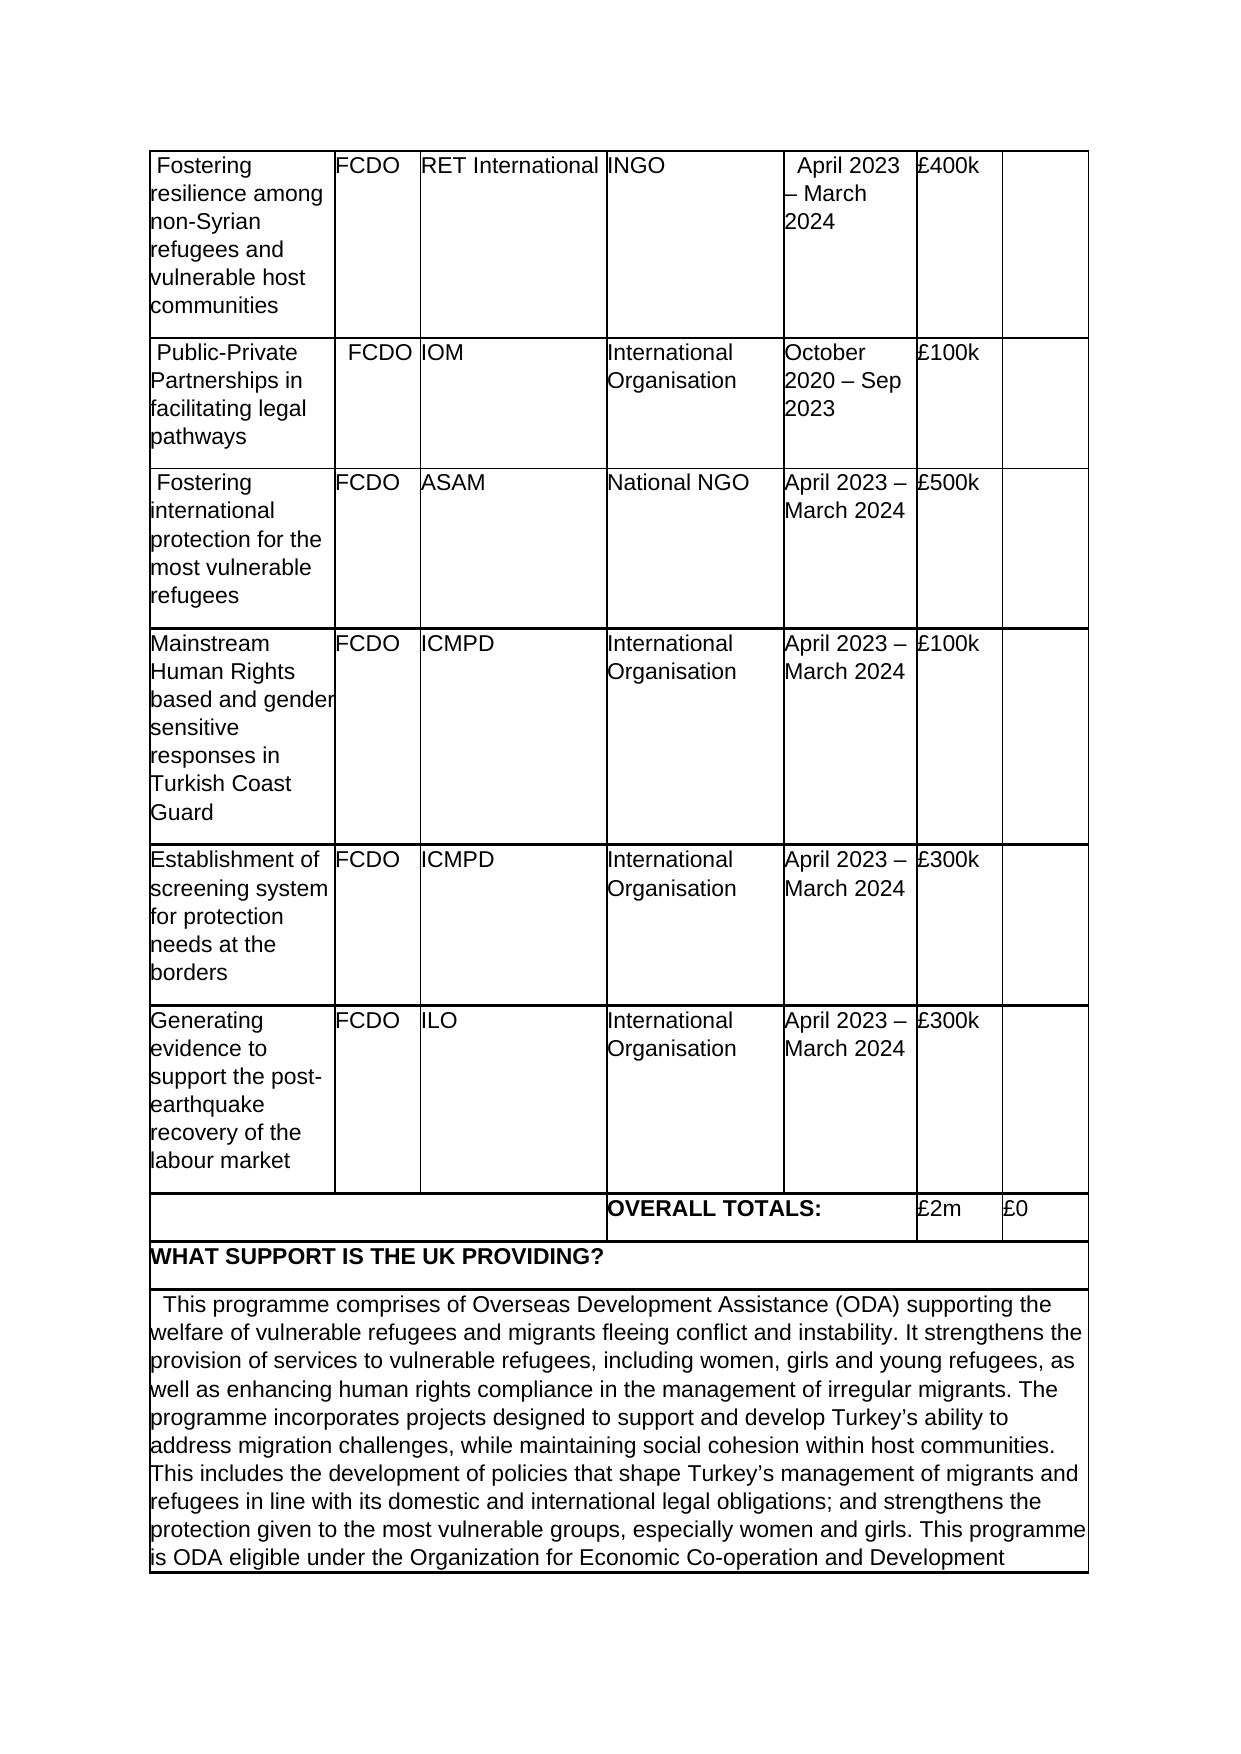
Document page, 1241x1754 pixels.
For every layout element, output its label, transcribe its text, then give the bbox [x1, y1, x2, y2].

table_cell ICMPD [421, 630, 606, 843]
table_cell Generating evidence to support the post-earthquake recovery of the labour market [151, 1007, 334, 1192]
table_cell £100k [918, 630, 1002, 843]
table_cell WHAT SUPPORT IS THE UK PROVIDING? [151, 1243, 1088, 1288]
table_cell International Organisation [608, 1007, 783, 1192]
table_cell April 2023 – March 2024 [785, 1007, 916, 1192]
table_cell RET International [421, 152, 606, 337]
table_cell Public-Private Partnerships in facilitating legal pathways [151, 339, 334, 468]
table_cell INGO [608, 152, 783, 337]
table_cell £100k [918, 339, 1002, 468]
table_cell April 2023 – March 2024 [785, 152, 916, 337]
table_cell [1003, 469, 1088, 627]
table_cell FCDO [336, 469, 420, 627]
table_cell IOM [421, 339, 606, 468]
table_cell International Organisation [608, 630, 783, 843]
table_cell Fostering international protection for the most vulnerable refugees [151, 469, 334, 627]
table_cell £2m [918, 1195, 1002, 1240]
table_cell This programme comprises of Overseas Development Assistance (ODA) supporting the welfare of vulnerable refugees and migrants fleeing conflict and instability. It strengthens the provision of services to vulnerable refugees, including women, girls and young refugees, as well as enhancing human rights compliance in the management of irregular migrants. The programme incorporates projects designed to support and develop Turkey’s ability to address migration challenges, while maintaining social cohesion within host communities. This includes the development of policies that shape Turkey’s management of migrants and refugees in line with its domestic and international legal obligations; and strengthens the protection given to the most vulnerable groups, especially women and girls. This programme is ODA eligible under the Organization for Economic Co-operation and Development [151, 1291, 1088, 1571]
table_cell April 2023 – March 2024 [785, 630, 916, 843]
table_cell £400k [918, 152, 1002, 337]
table_cell International Organisation [608, 339, 783, 468]
table_cell £500k [918, 469, 1002, 627]
table_cell [1003, 630, 1088, 843]
table_cell OVERALL TOTALS: [608, 1195, 916, 1240]
table_cell April 2023 – March 2024 [785, 846, 916, 1004]
table_cell £0 [1003, 1195, 1088, 1240]
table_cell April 2023 – March 2024 [785, 469, 916, 627]
table_cell FCDO [336, 1007, 420, 1192]
table_cell £300k [918, 1007, 1002, 1192]
table_cell ILO [421, 1007, 606, 1192]
table_cell ICMPD [421, 846, 606, 1004]
table_cell FCDO [336, 846, 420, 1004]
table_cell [1003, 339, 1088, 468]
table_cell Mainstream Human Rights based and gender sensitive responses in Turkish Coast Guard [151, 630, 334, 843]
table_cell Fostering resilience among non-Syrian refugees and vulnerable host communities [151, 152, 334, 337]
table_cell ASAM [421, 469, 606, 627]
table_cell FCDO [336, 339, 420, 468]
table_cell FCDO [336, 630, 420, 843]
table_cell National NGO [608, 469, 783, 627]
table_cell International Organisation [608, 846, 783, 1004]
table_cell £300k [918, 846, 1002, 1004]
table_cell Establishment of screening system for protection needs at the borders [151, 846, 334, 1004]
table_cell [151, 1195, 606, 1240]
table_cell October 2020 – Sep 2023 [785, 339, 916, 468]
table_cell FCDO [336, 152, 420, 337]
table_cell [1003, 846, 1088, 1004]
table_cell [1003, 1007, 1088, 1192]
table_cell [1003, 152, 1088, 337]
